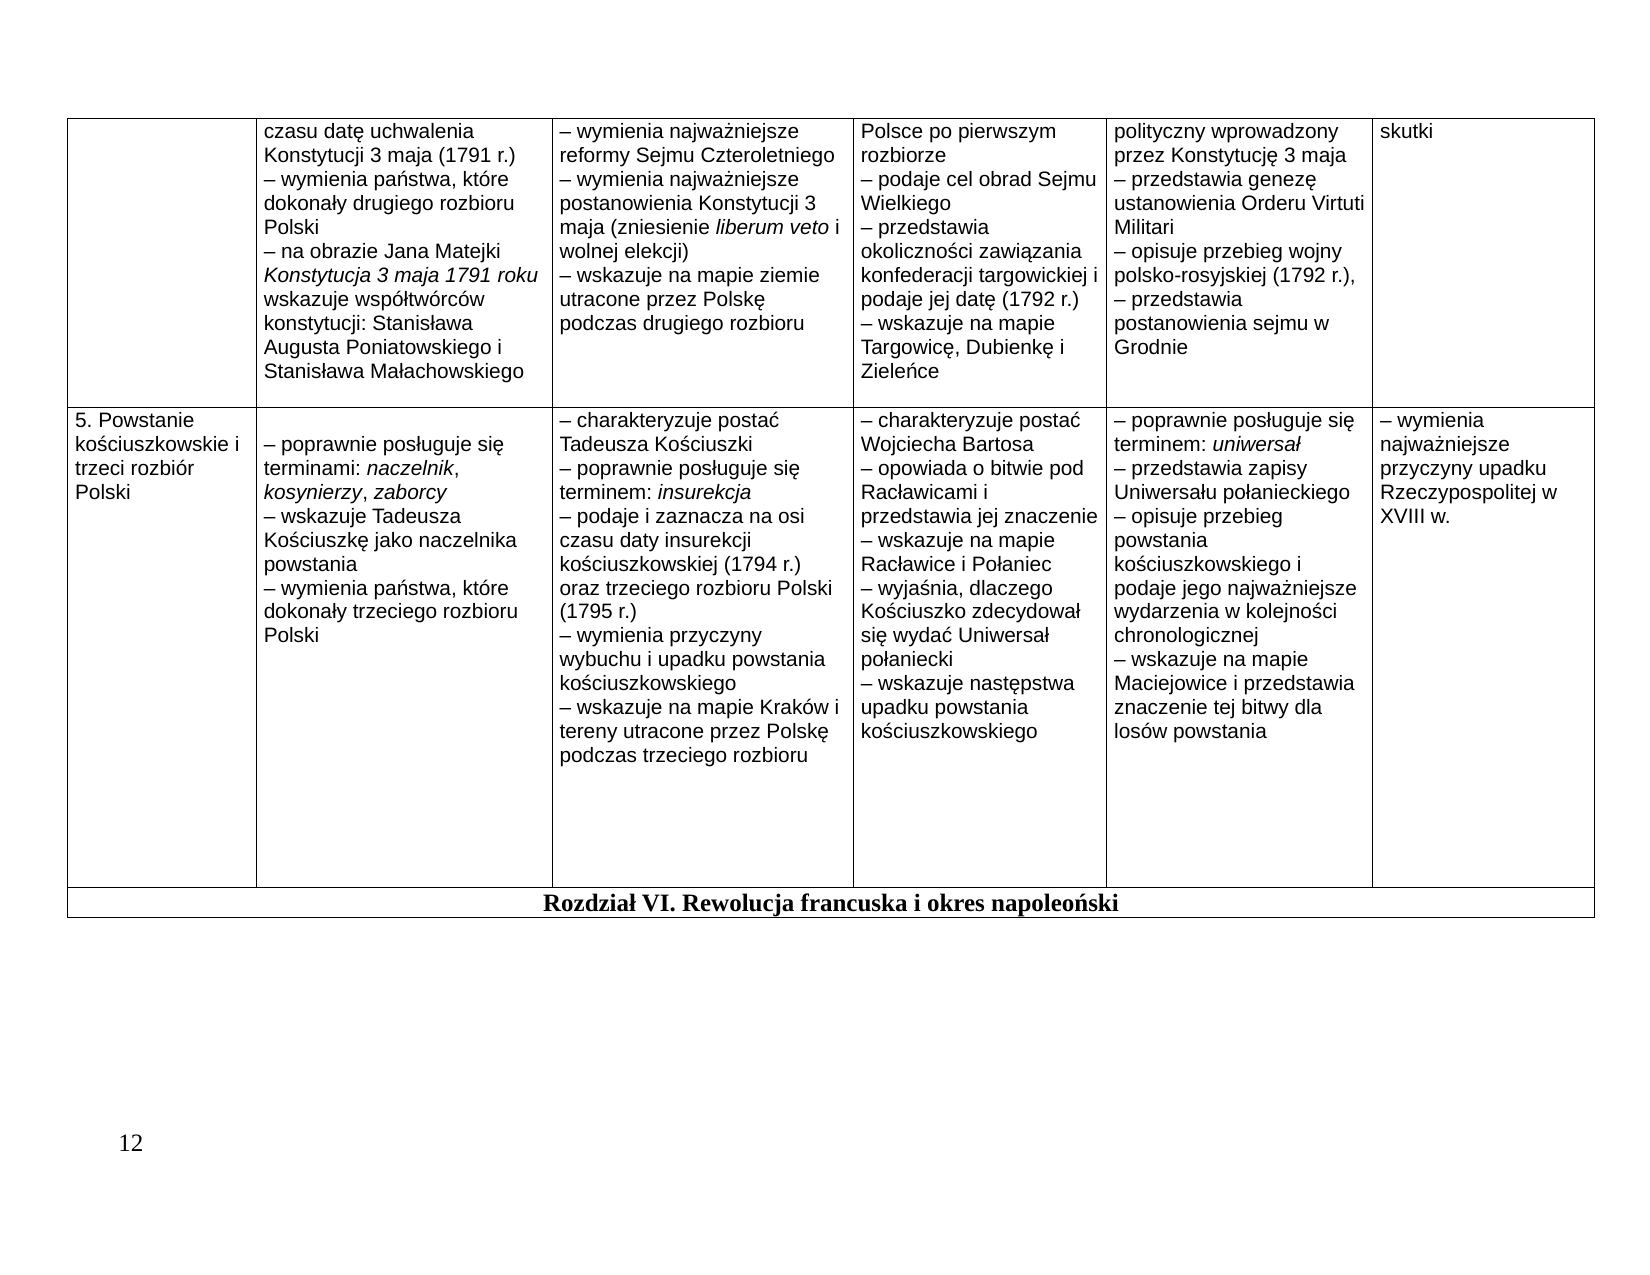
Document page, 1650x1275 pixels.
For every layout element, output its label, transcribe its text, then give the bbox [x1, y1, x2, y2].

table_cell 5. Powstanie kościuszkowskie i trzeci rozbiór Polski [68, 408, 256, 887]
table_cell Rozdział VI. Rewolucja francuska i okres napoleoński [68, 888, 1594, 917]
table_cell [68, 119, 256, 407]
table_cell – charakteryzuje postać Wojciecha Bartosa – opowiada o bitwie pod Racławicami i przedstawia jej znaczenie – wskazuje na mapie Racławice i Połaniec – wyjaśnia, dlaczego Kościuszko zdecydował się wydać Uniwersał połaniecki – wskazuje następstwa upadku powstania kościuszkowskiego [854, 408, 1106, 887]
table_cell skutki [1373, 119, 1594, 407]
table_cell polityczny wprowadzony przez Konstytucję 3 maja – przedstawia genezę ustanowienia Orderu Virtuti Militari – opisuje przebieg wojny polsko-rosyjskiej (1792 r.), – przedstawia postanowienia sejmu w Grodnie [1107, 119, 1372, 407]
table_cell – poprawnie posługuje się terminem: uniwersał – przedstawia zapisy Uniwersału połanieckiego – opisuje przebieg powstania kościuszkowskiego i podaje jego najważniejsze wydarzenia w kolejności chronologicznej – wskazuje na mapie Maciejowice i przedstawia znaczenie tej bitwy dla losów powstania [1107, 408, 1372, 887]
table_cell – poprawnie posługuje się terminami: naczelnik, kosynierzy, zaborcy – wskazuje Tadeusza Kościuszkę jako naczelnika powstania – wymienia państwa, które dokonały trzeciego rozbioru Polski [257, 408, 552, 887]
table_cell – wymienia najważniejsze reformy Sejmu Czteroletniego – wymienia najważniejsze postanowienia Konstytucji 3 maja (zniesienie liberum veto i wolnej elekcji) – wskazuje na mapie ziemie utracone przez Polskę podczas drugiego rozbioru [553, 119, 853, 407]
table_cell – wymienia najważniejsze przyczyny upadku Rzeczypospolitej w XVIII w. [1373, 408, 1594, 887]
table_cell – charakteryzuje postać Tadeusza Kościuszki – poprawnie posługuje się terminem: insurekcja – podaje i zaznacza na osi czasu daty insurekcji kościuszkowskiej (1794 r.) oraz trzeciego rozbioru Polski (1795 r.) – wymienia przyczyny wybuchu i upadku powstania kościuszkowskiego – wskazuje na mapie Kraków i tereny utracone przez Polskę podczas trzeciego rozbioru [553, 408, 853, 887]
table_cell czasu datę uchwalenia Konstytucji 3 maja (1791 r.) – wymienia państwa, które dokonały drugiego rozbioru Polski – na obrazie Jana Matejki Konstytucja 3 maja 1791 roku wskazuje współtwórców konstytucji: Stanisława Augusta Poniatowskiego i Stanisława Małachowskiego [257, 119, 552, 407]
table_cell Polsce po pierwszym rozbiorze – podaje cel obrad Sejmu Wielkiego – przedstawia okoliczności zawiązania konfederacji targowickiej i podaje jej datę (1792 r.) – wskazuje na mapie Targowicę, Dubienkę i Zieleńce [854, 119, 1106, 407]
